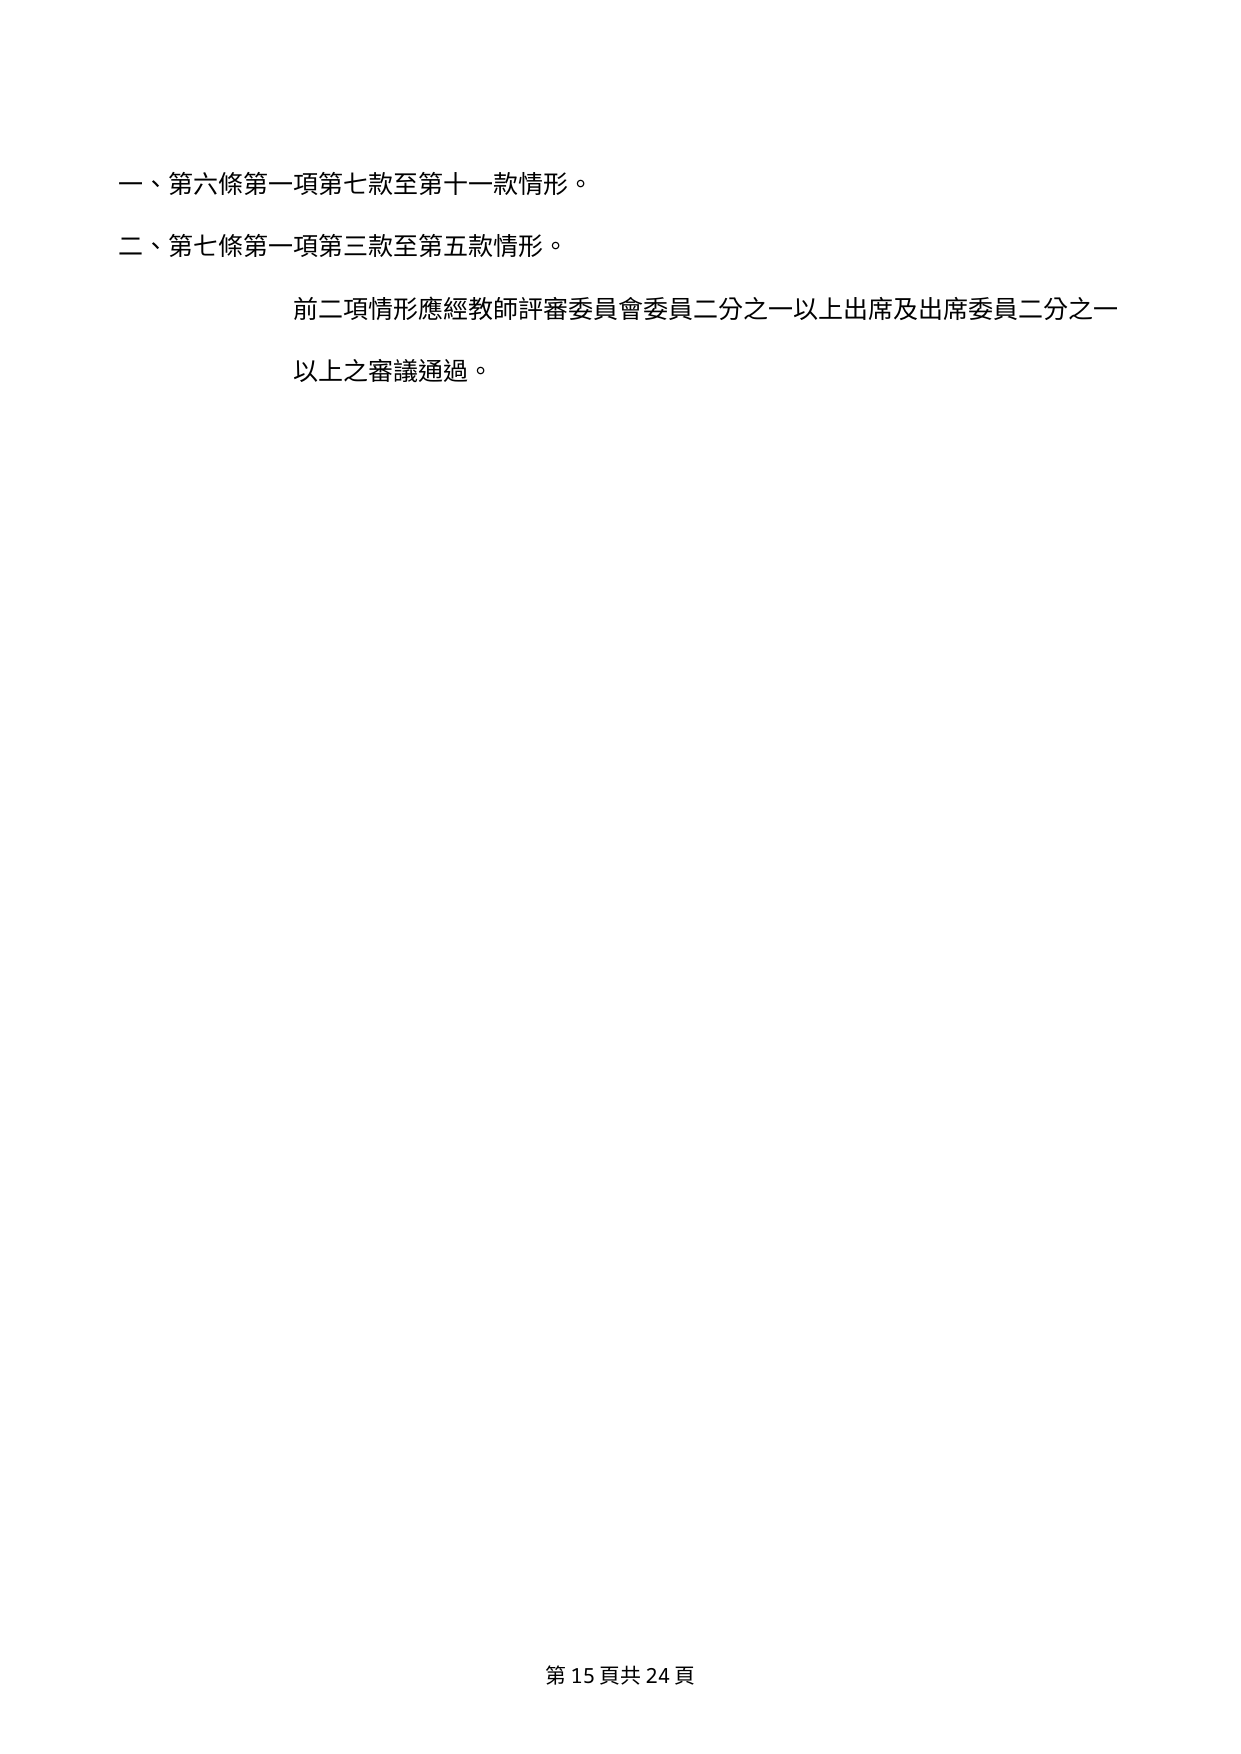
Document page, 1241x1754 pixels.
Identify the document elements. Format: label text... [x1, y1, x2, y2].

text 一、第六條第一項第七款至第十一款情形。 [118, 141, 1122, 203]
text 前二項情形應經教師評審委員會委員二分之一以上出席及出席委員二分之一以上之審議通過。 [293, 266, 1122, 391]
text 二、第七條第一項第三款至第五款情形。 [118, 203, 1122, 266]
